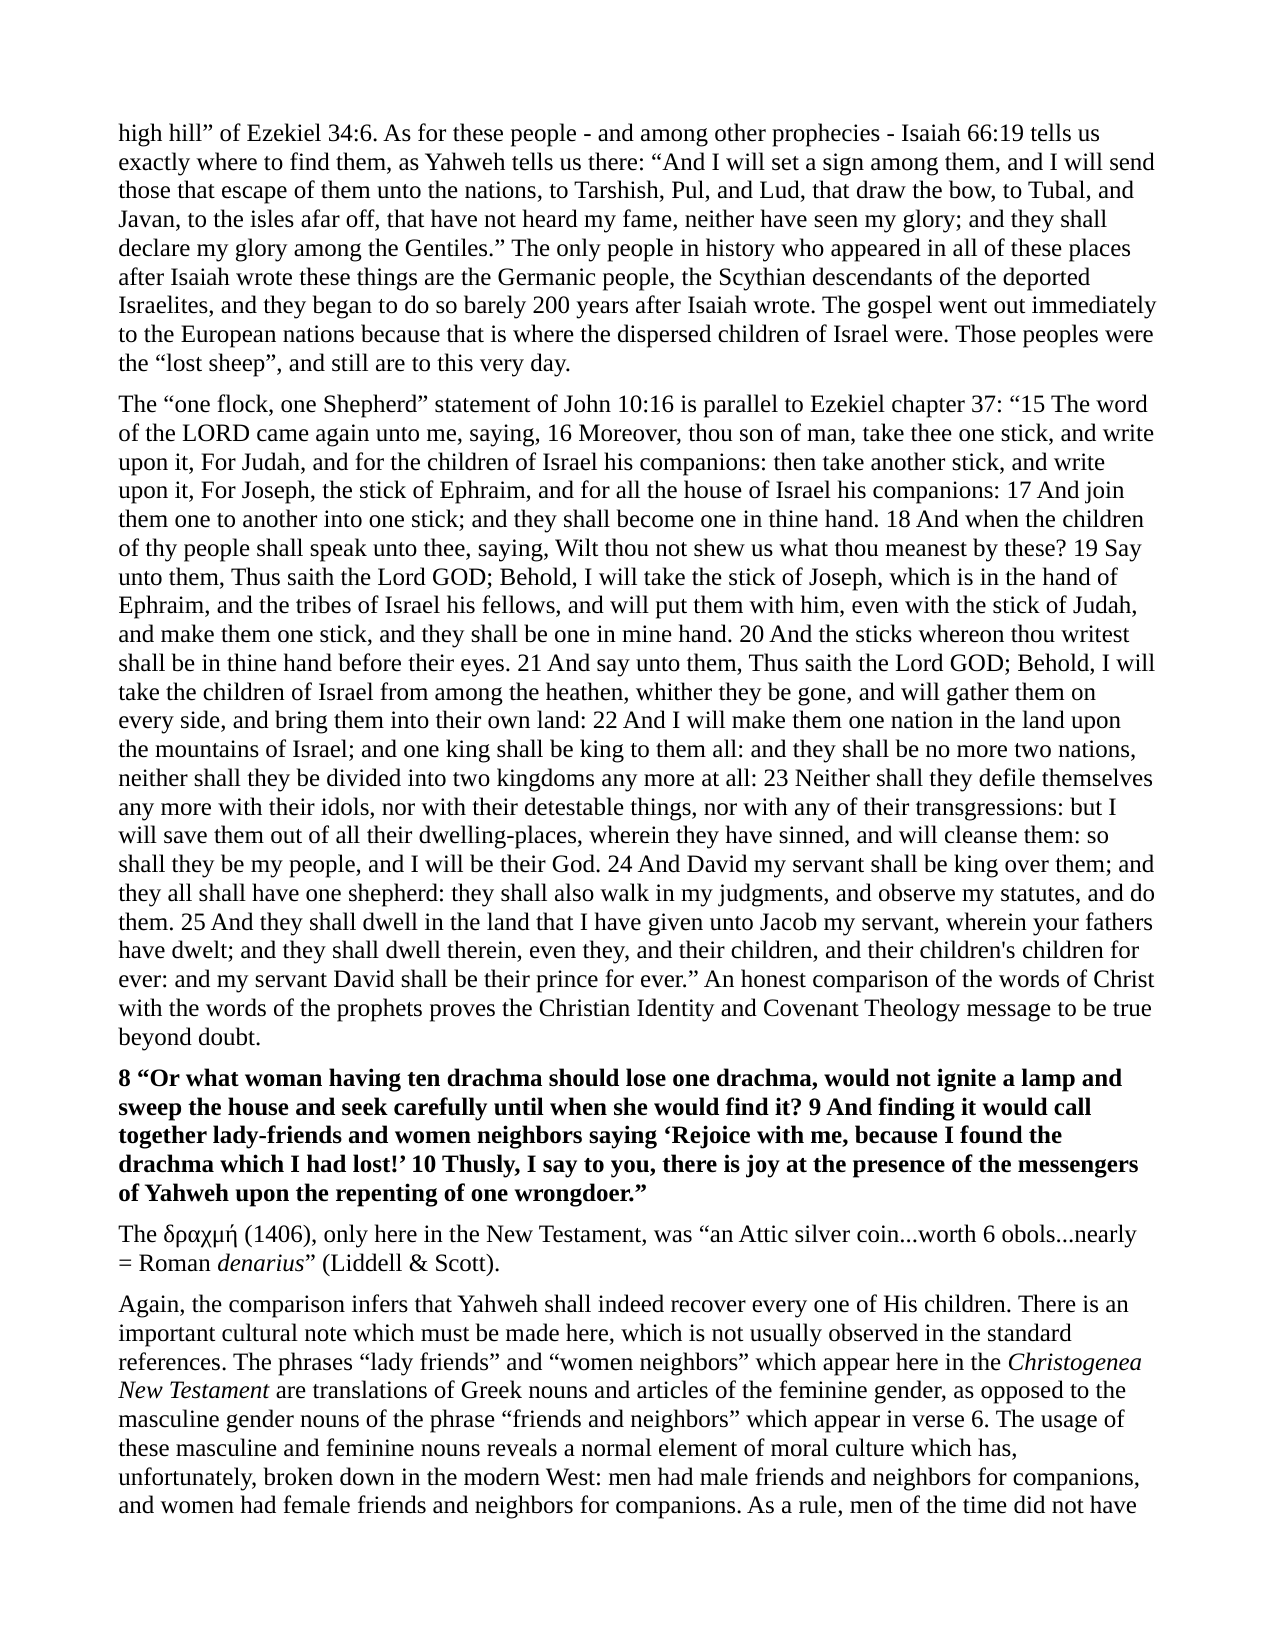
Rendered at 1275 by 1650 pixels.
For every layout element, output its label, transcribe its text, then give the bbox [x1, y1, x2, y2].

text high hill” of Ezekiel 34:6. As for these people - and among other prophecies - Isaiah 66:19 tells us exactly where to find them, as Yahweh tells us there: “And I will set a sign among them, and I will send those that escape of them unto the nations, to Tarshish, Pul, and Lud, that draw the bow, to Tubal, and Javan, to the isles afar off, that have not heard my fame, neither have seen my glory; and they shall declare my glory among the Gentiles.” The only people in history who appeared in all of these places after Isaiah wrote these things are the Germanic people, the Scythian descendants of the deported Israelites, and they began to do so barely 200 years after Isaiah wrote. The gospel went out immediately to the European nations because that is where the dispersed children of Israel were. Those peoples were the “lost sheep”, and still are to this very day. [118, 118, 1157, 377]
text 8 “Or what woman having ten drachma should lose one drachma, would not ignite a lamp and sweep the house and seek carefully until when she would find it? 9 And finding it would call together lady-friends and women neighbors saying ‘Rejoice with me, because I found the drachma which I had lost!’ 10 Thusly, I say to you, there is joy at the presence of the messengers of Yahweh upon the repenting of one wrongdoer.” [118, 1063, 1157, 1207]
text Again, the comparison infers that Yahweh shall indeed recover every one of His children. There is an important cultural note which must be made here, which is not usually observed in the standard references. The phrases “lady friends” and “women neighbors” which appear here in the Christogenea New Testament are translations of Greek nouns and articles of the feminine gender, as opposed to the masculine gender nouns of the phrase “friends and neighbors” which appear in verse 6. The usage of these masculine and feminine nouns reveals a normal element of moral culture which has, unfortunately, broken down in the modern West: men had male friends and neighbors for companions, and women had female friends and neighbors for companions. As a rule, men of the time did not have [118, 1289, 1157, 1519]
text The δραχμή (1406), only here in the New Testament, was “an Attic silver coin...worth 6 obols...nearly = Roman denarius” (Liddell & Scott). [118, 1219, 1157, 1277]
text The “one flock, one Shepherd” statement of John 10:16 is parallel to Ezekiel chapter 37: “15 The word of the LORD came again unto me, saying, 16 Moreover, thou son of man, take thee one stick, and write upon it, For Judah, and for the children of Israel his companions: then take another stick, and write upon it, For Joseph, the stick of Ephraim, and for all the house of Israel his companions: 17 And join them one to another into one stick; and they shall become one in thine hand. 18 And when the children of thy people shall speak unto thee, saying, Wilt thou not shew us what thou meanest by these? 19 Say unto them, Thus saith the Lord GOD; Behold, I will take the stick of Joseph, which is in the hand of Ephraim, and the tribes of Israel his fellows, and will put them with him, even with the stick of Judah, and make them one stick, and they shall be one in mine hand. 20 And the sticks whereon thou writest shall be in thine hand before their eyes. 21 And say unto them, Thus saith the Lord GOD; Behold, I will take the children of Israel from among the heathen, whither they be gone, and will gather them on every side, and bring them into their own land: 22 And I will make them one nation in the land upon the mountains of Israel; and one king shall be king to them all: and they shall be no more two nations, neither shall they be divided into two kingdoms any more at all: 23 Neither shall they defile themselves any more with their idols, nor with their detestable things, nor with any of their transgressions: but I will save them out of all their dwelling-places, wherein they have sinned, and will cleanse them: so shall they be my people, and I will be their God. 24 And David my servant shall be king over them; and they all shall have one shepherd: they shall also walk in my judgments, and observe my statutes, and do them. 25 And they shall dwell in the land that I have given unto Jacob my servant, wherein your fathers have dwelt; and they shall dwell therein, even they, and their children, and their children's children for ever: and my servant David shall be their prince for ever.” An honest comparison of the words of Christ with the words of the prophets proves the Christian Identity and Covenant Theology message to be true beyond doubt. [118, 389, 1157, 1051]
